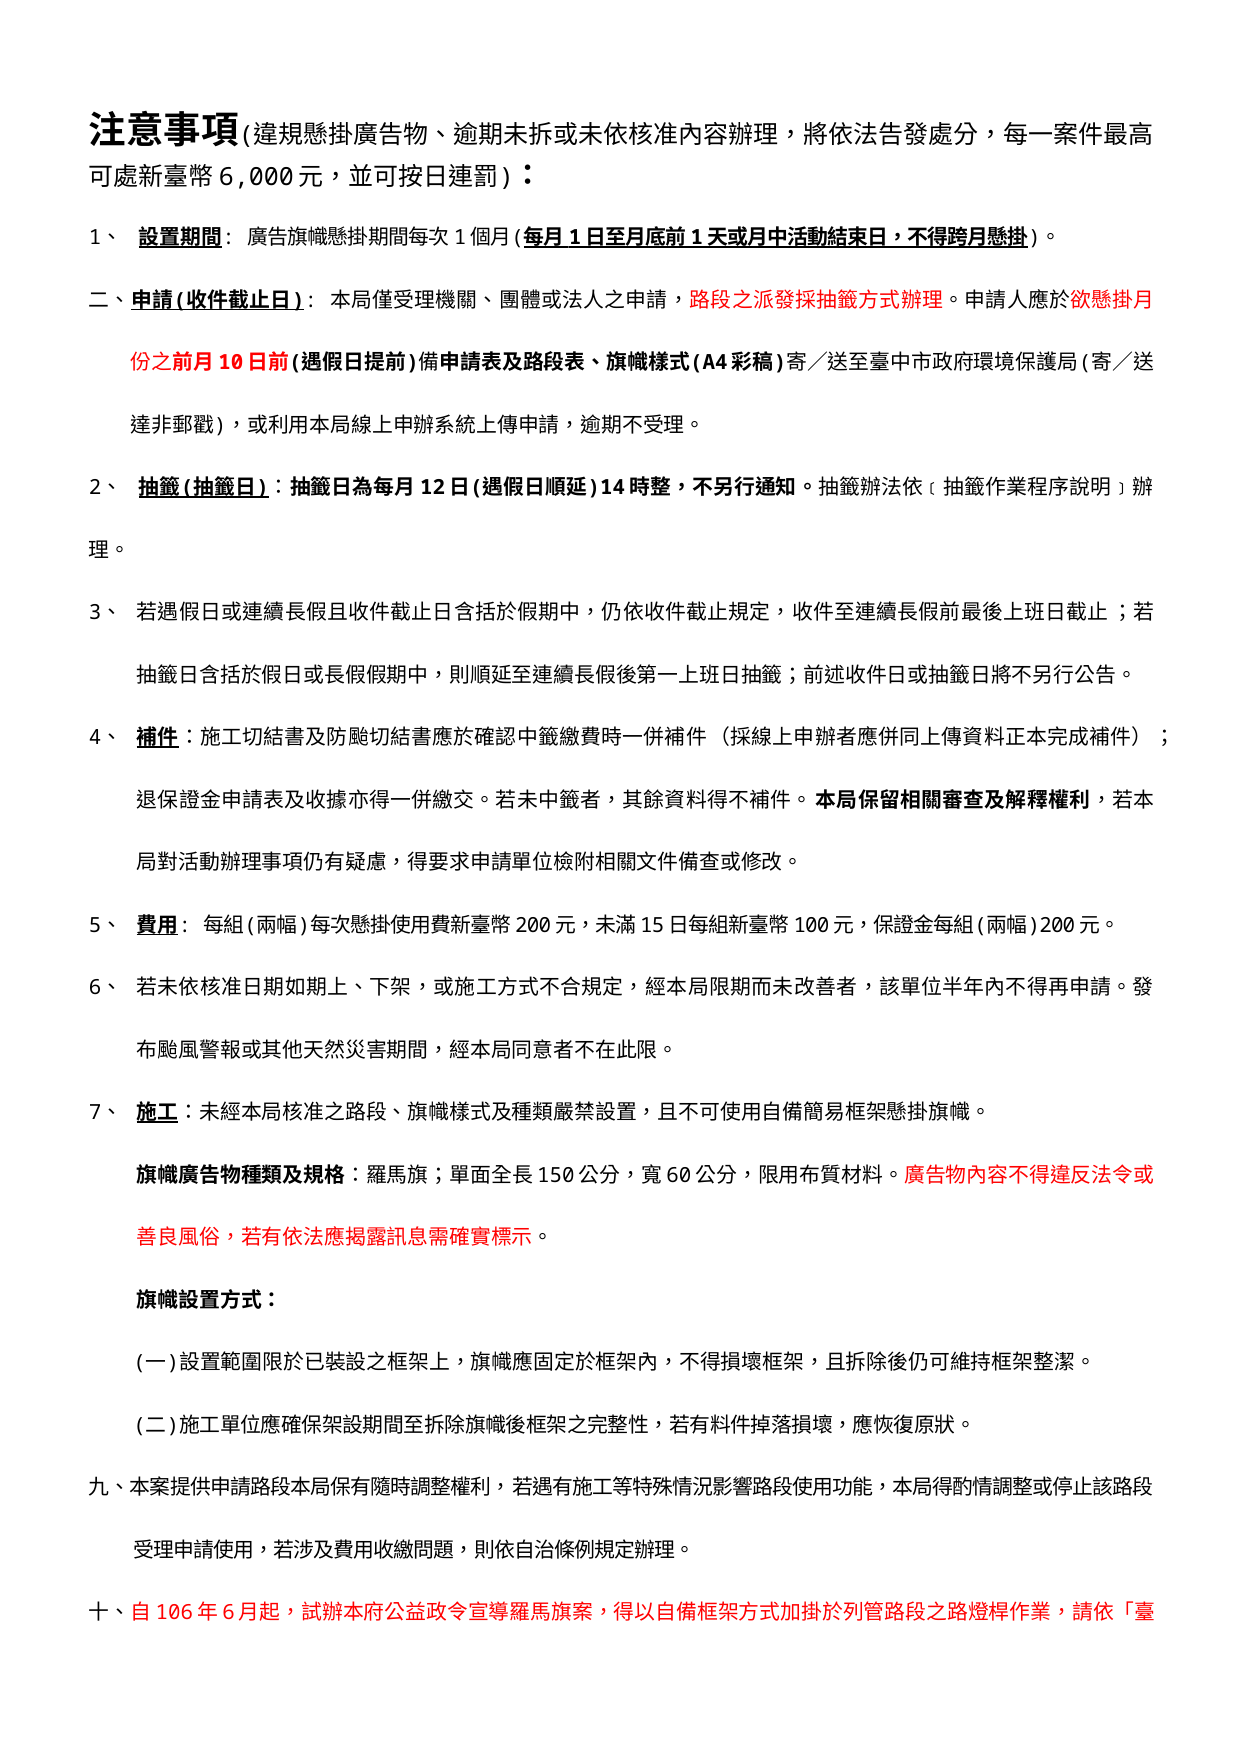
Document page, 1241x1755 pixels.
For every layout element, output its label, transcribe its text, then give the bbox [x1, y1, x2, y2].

list 抽籤(抽籤日)：抽籤日為每月12日(遇假日順延)14時整，不另行通知。抽籤辦法依﹝抽籤作業程序說明﹞辦理。 [89, 444, 1155, 569]
text 二、申請(收件截止日): 本局僅受理機關、團體或法人之申請，路段之派發採抽籤方式辦理。申請人應於欲懸掛月份之前月10日前(遇假日提前)備申請表及路段表、旗幟樣式(A4彩稿)寄／送至臺中市政府環境保護局(寄／送達非郵戳)，或利用本局線上申辦系統上傳申請，逾期不受理。 [89, 256, 1155, 444]
list 若遇假日或連續長假且收件截止日含括於假期中，仍依收件截止規定，收件至連續長假前最後上班日截止；若抽籤日含括於假日或長假假期中，則順延至連續長假後第一上班日抽籤；前述收件日或抽籤日將不另行公告。 [89, 569, 1155, 694]
list 施工：未經本局核准之路段、旗幟樣式及種類嚴禁設置，且不可使用自備簡易框架懸掛旗幟。 [89, 1069, 1155, 1131]
list 補件：施工切結書及防颱切結書應於確認中籤繳費時一併補件（採線上申辦者應併同上傳資料正本完成補件）；退保證金申請表及收據亦得一併繳交。若未中籤者，其餘資料得不補件。本局保留相關審查及解釋權利，若本局對活動辦理事項仍有疑慮，得要求申請單位檢附相關文件備查或修改。 [89, 694, 1155, 881]
list 設置期間: 廣告旗幟懸掛期間每次1個月(每月1日至月底前1天或月中活動結束日，不得跨月懸掛)。 [89, 194, 1155, 256]
list 費用: 每組(兩幅)每次懸掛使用費新臺幣200元，未滿15日每組新臺幣100元，保證金每組(兩幅)200元。 [89, 881, 1155, 944]
text (一)設置範圍限於已裝設之框架上，旗幟應固定於框架內，不得損壞框架，且拆除後仍可維持框架整潔。 [89, 1319, 1155, 1381]
list 若未依核准日期如期上、下架，或施工方式不合規定，經本局限期而未改善者，該單位半年內不得再申請。發布颱風警報或其他天然災害期間，經本局同意者不在此限。 [89, 944, 1155, 1069]
text 旗幟廣告物種類及規格：羅馬旗；單面全長150公分，寬60公分，限用布質材料。廣告物內容不得違反法令或善良風俗，若有依法應揭露訊息需確實標示。 [137, 1131, 1155, 1256]
text (二)施工單位應確保架設期間至拆除旗幟後框架之完整性，若有料件掉落損壞，應恢復原狀。 [89, 1381, 1155, 1444]
text 十、自106年6月起，試辦本府公益政令宣導羅馬旗案，得以自備框架方式加掛於列管路段之路燈桿作業，請依「臺 [89, 1569, 1166, 1631]
text 旗幟設置方式： [137, 1256, 1155, 1319]
text 注意事項(違規懸掛廣告物、逾期未拆或未依核准內容辦理，將依法告發處分，每一案件最高可處新臺幣6,000元，並可按日連罰)： [89, 111, 1155, 194]
text 九、本案提供申請路段本局保有隨時調整權利，若遇有施工等特殊情況影響路段使用功能，本局得酌情調整或停止該路段受理申請使用，若涉及費用收繳問題，則依自治條例規定辦理。 [89, 1444, 1155, 1569]
